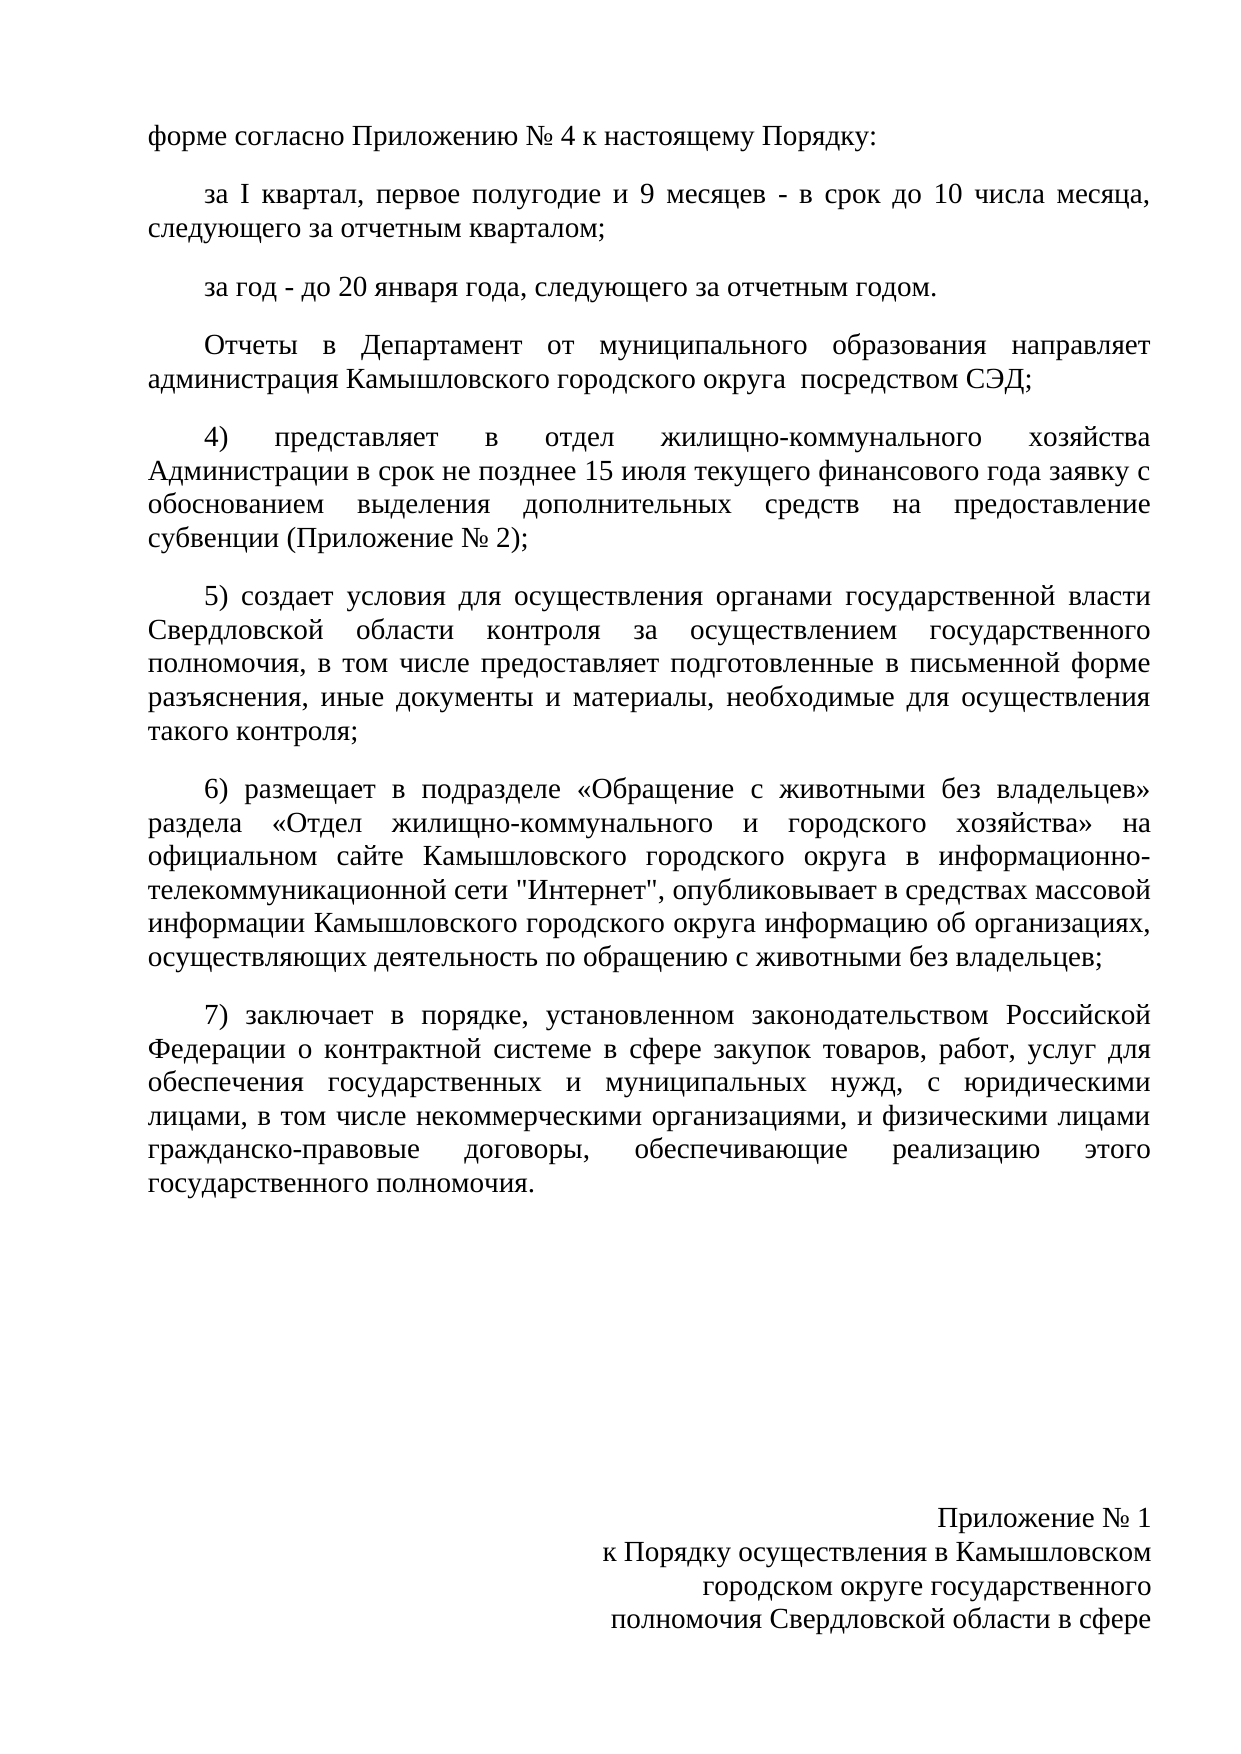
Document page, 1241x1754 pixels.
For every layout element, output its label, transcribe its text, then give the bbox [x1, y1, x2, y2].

text 7) заключает в порядке, установленном законодательством Российской Федерации о контрактной системе в сфере закупок товаров, работ, услуг для обеспечения государственных и муниципальных нужд, с юридическими лицами, в том числе некоммерческими организациями, и физическими лицами гражданско-правовые договоры, обеспечивающие реализацию этого государственного полномочия. [148, 997, 1152, 1199]
text форме согласно Приложению № 4 к настоящему Порядку: [148, 118, 1152, 152]
text 4) представляет в отдел жилищно-коммунального хозяйства Администрации в срок не позднее 15 июля текущего финансового года заявку с обоснованием выделения дополнительных средств на предоставление субвенции (Приложение № 2); [148, 419, 1152, 553]
text Отчеты в Департамент от муниципального образования направляет администрация Камышловского городского округа посредством СЭД; [148, 327, 1152, 394]
text к Порядку осуществления в Камышловском [148, 1534, 1152, 1568]
text 5) создает условия для осуществления органами государственной власти Свердловской области контроля за осуществлением государственного полномочия, в том числе предоставляет подготовленные в письменной форме разъяснения, иные документы и материалы, необходимые для осуществления такого контроля; [148, 578, 1152, 746]
text за год - до 20 января года, следующего за отчетным годом. [148, 269, 1152, 302]
text полномочия Свердловской области в сфере [148, 1601, 1152, 1635]
text Приложение № 1 [148, 1501, 1152, 1534]
text 6) размещает в подразделе «Обращение с животными без владельцев» раздела «Отдел жилищно-коммунального и городского хозяйства» на официальном сайте Камышловского городского округа в информационно-телекоммуникационной сети "Интернет", опубликовывает в средствах массовой информации Камышловского городского округа информацию об организациях, осуществляющих деятельность по обращению с животными без владельцев; [148, 771, 1152, 972]
text за I квартал, первое полугодие и 9 месяцев - в срок до 10 числа месяца, следующего за отчетным кварталом; [148, 177, 1152, 244]
text городском округе государственного [148, 1568, 1152, 1601]
